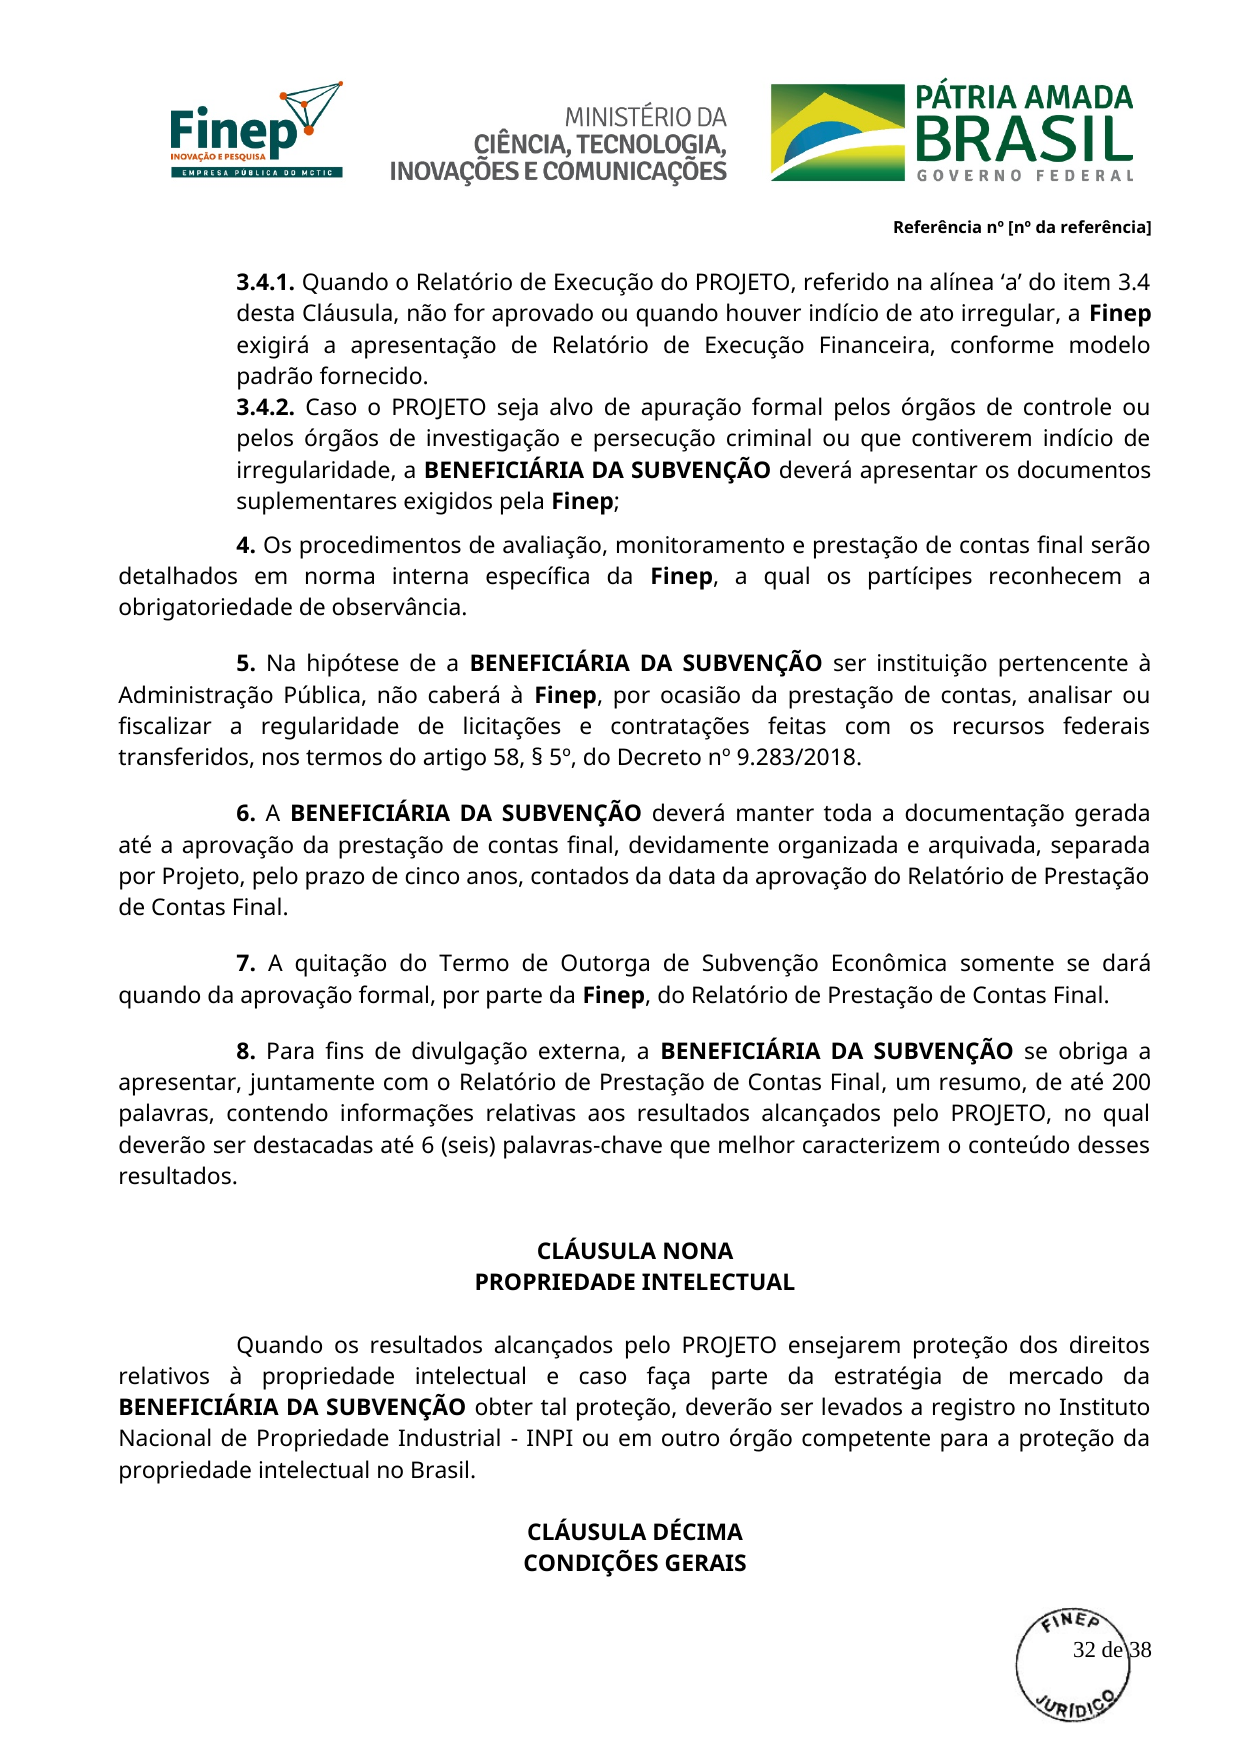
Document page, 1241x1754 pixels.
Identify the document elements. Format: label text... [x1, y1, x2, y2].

text 6. A BENEFICIÁRIA DA SUBVENÇÃO deverá manter toda a documentação gerada até a aprovação da prestação de contas final, devidamente organizada e arquivada, separada por Projeto, pelo prazo de cinco anos, contados da data da aprovação do Relatório de Prestação de Contas Final. [118, 797, 1152, 922]
subtitle CLÁUSULA DÉCIMA [118, 1516, 1152, 1547]
subtitle CONDIÇÕES GERAIS [118, 1547, 1152, 1579]
text 5. Na hipótese de a BENEFICIÁRIA DA SUBVENÇÃO ser instituição pertencente à Administração Pública, não caberá à Finep, por ocasião da prestação de contas, analisar ou fiscalizar a regularidade de licitações e contratações feitas com os recursos federais transferidos, nos termos do artigo 58, § 5º, do Decreto nº 9.283/2018. [118, 647, 1152, 772]
text 4. Os procedimentos de avaliação, monitoramento e prestação de contas final serão detalhados em norma interna específica da Finep, a qual os partícipes reconhecem a obrigatoriedade de observância. [118, 529, 1152, 622]
text 3.4.2. Caso o PROJETO seja alvo de apuração formal pelos órgãos de controle ou pelos órgãos de investigação e persecução criminal ou que contiverem indício de irregularidade, a BENEFICIÁRIA DA SUBVENÇÃO deverá apresentar os documentos suplementares exigidos pela Finep; [236, 391, 1152, 516]
text 3.4.1. Quando o Relatório de Execução do PROJETO, referido na alínea ‘a’ do item 3.4 desta Cláusula, não for aprovado ou quando houver indício de ato irregular, a Finep exigirá a apresentação de Relatório de Execução Financeira, conforme modelo padrão fornecido. [236, 266, 1152, 391]
subtitle CLÁUSULA NONA [118, 1235, 1152, 1266]
text 7. A quitação do Termo de Outorga de Subvenção Econômica somente se dará quando da aprovação formal, por parte da Finep, do Relatório de Prestação de Contas Final. [118, 947, 1152, 1010]
subtitle PROPRIEDADE INTELECTUAL [118, 1266, 1152, 1297]
text 8. Para fins de divulgação externa, a BENEFICIÁRIA DA SUBVENÇÃO se obriga a apresentar, juntamente com o Relatório de Prestação de Contas Final, um resumo, de até 200 palavras, contendo informações relativas aos resultados alcançados pelo PROJETO, no qual deverão ser destacadas até 6 (seis) palavras-chave que melhor caracterizem o conteúdo desses resultados. [118, 1035, 1152, 1191]
text Quando os resultados alcançados pelo PROJETO ensejarem proteção dos direitos relativos à propriedade intelectual e caso faça parte da estratégia de mercado da BENEFICIÁRIA DA SUBVENÇÃO obter tal proteção, deverão ser levados a registro no Instituto Nacional de Propriedade Industrial - INPI ou em outro órgão competente para a proteção da propriedade intelectual no Brasil. [118, 1329, 1152, 1485]
